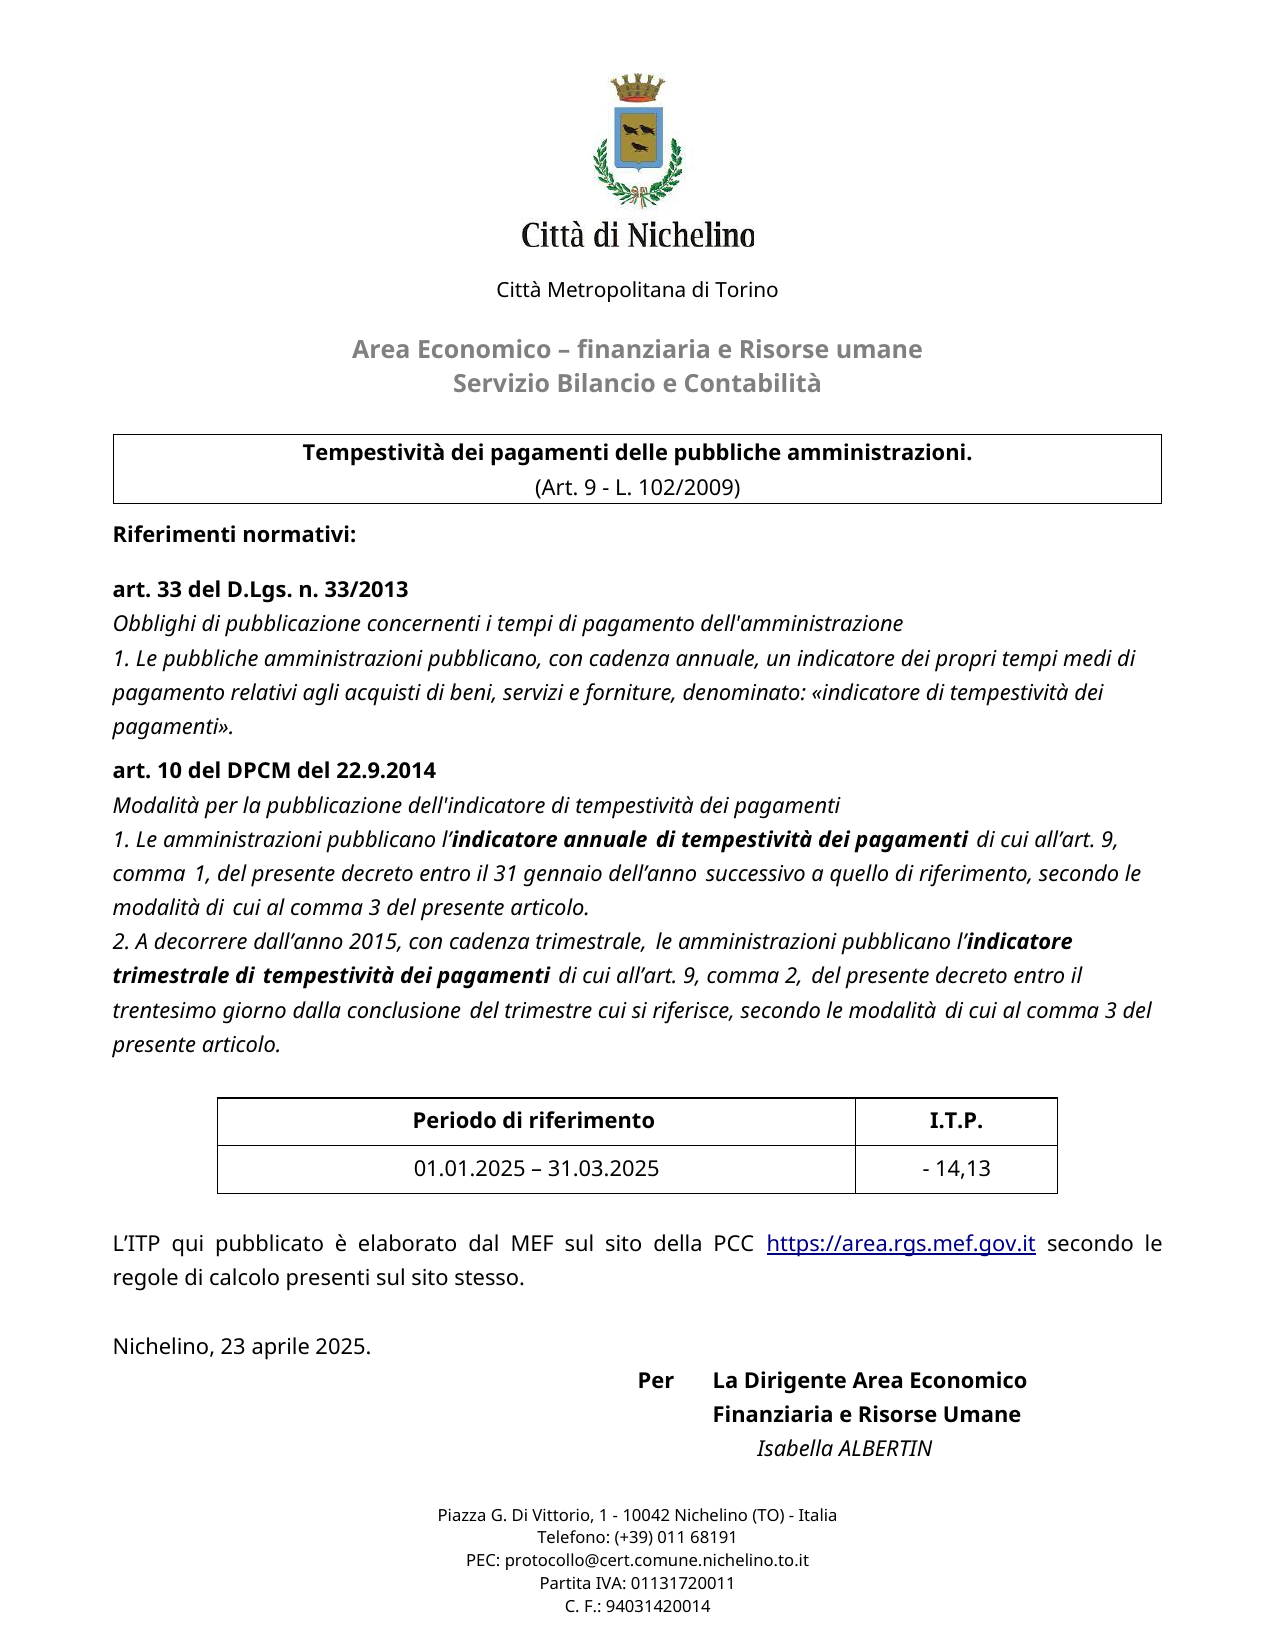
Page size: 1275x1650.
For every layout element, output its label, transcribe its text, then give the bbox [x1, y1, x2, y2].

table_header I.T.P. [856, 1099, 1057, 1145]
text Per La Dirigente Area Economico [112, 1365, 1162, 1394]
table_cell 01.01.2025 – 31.03.2025 [218, 1146, 855, 1192]
text Finanziaria e Risorse Umane [562, 1399, 1162, 1429]
table_cell - 14,13 [856, 1146, 1057, 1192]
text Modalità per la pubblicazione dell'indicatore di tempestività dei pagamenti [112, 790, 1162, 819]
table_header Periodo di riferimento [218, 1099, 855, 1145]
text Isabella ALBERTIN [112, 1433, 1162, 1463]
text art. 33 del D.Lgs. n. 33/2013 Obblighi di pubblicazione concernenti i tempi di pagamento dell'amministrazione 1. Le pubbliche amministrazioni pubblicano, con cadenza annuale, un indicatore dei propri tempi medi di pagamento relativi agli acquisti di beni, servizi e forniture, denominato: «indicatore di tempestività dei pagamenti». [112, 574, 1162, 741]
text 1. Le amministrazioni pubblicano l’indicatore annuale di tempestività dei pagamenti di cui all’art. 9, comma 1, del presente decreto entro il 31 gennaio dell’anno successivo a quello di riferimento, secondo le modalità di cui al comma 3 del presente articolo. 2. A decorrere dall’anno 2015, con cadenza trimestrale, le amministrazioni pubblicano l’indicatore trimestrale di tempestività dei pagamenti di cui all’art. 9, comma 2, del presente decreto entro il trentesimo giorno dalla conclusione del trimestre cui si riferisce, secondo le modalità di cui al comma 3 del presente articolo. [112, 824, 1162, 1059]
text Nichelino, 23 aprile 2025. [112, 1331, 1162, 1360]
text Area Economico – finanziaria e Risorse umane [112, 332, 1162, 366]
text L’ITP qui pubblicato è elaborato dal MEF sul sito della PCC https://area.rgs.mef.gov.it secondo le regole di calcolo presenti sul sito stesso. [112, 1228, 1162, 1292]
text art. 10 del DPCM del 22.9.2014 [112, 756, 1162, 785]
text Servizio Bilancio e Contabilità [112, 366, 1162, 400]
text (Art. 9 - L. 102/2009) [114, 468, 1161, 503]
text Riferimenti normativi: [112, 519, 1162, 549]
text Tempestività dei pagamenti delle pubbliche amministrazioni. [114, 435, 1161, 467]
